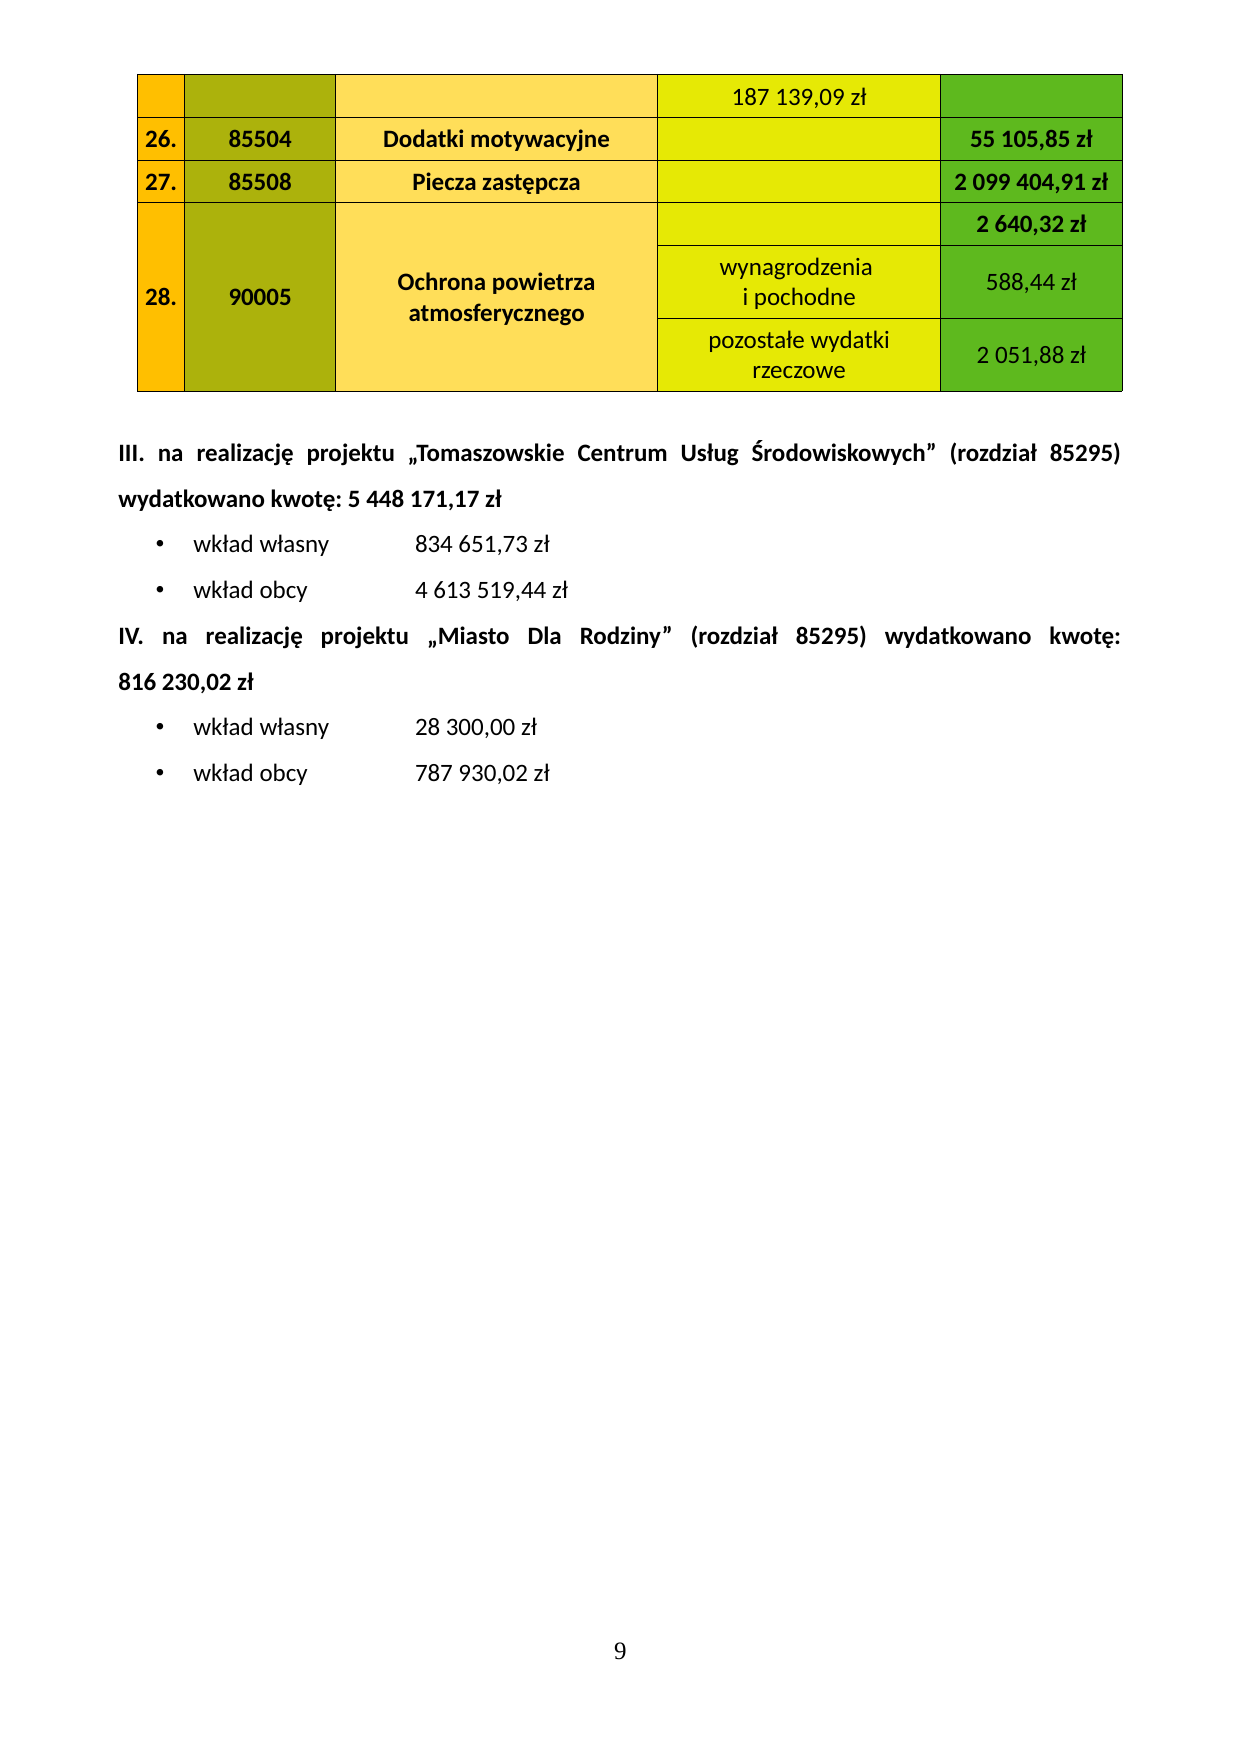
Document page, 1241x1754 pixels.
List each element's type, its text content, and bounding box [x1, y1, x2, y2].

table_cell [658, 203, 940, 245]
table_cell 26. [138, 118, 184, 160]
table_cell [185, 75, 335, 117]
table_cell [658, 161, 940, 202]
table_cell 27. [138, 161, 184, 202]
table_cell 85504 [185, 118, 335, 160]
table_cell [336, 75, 657, 117]
table_cell 90005 [185, 203, 335, 391]
table_cell Dodatki motywacyjne [336, 118, 657, 160]
table_cell 2 051,88 zł [941, 319, 1122, 391]
list wkład obcy 787 930,02 zł [156, 757, 1122, 788]
table_cell 28. [138, 203, 184, 391]
text III. na realizację projektu „Tomaszowskie Centrum Usług Środowiskowych” (rozdział 85295) wydatkowano kwotę: 5 448 171,17 zł [118, 437, 1122, 513]
table_cell 2 099 404,91 zł [941, 161, 1122, 202]
table_cell Ochrona powietrza atmosferycznego [336, 203, 657, 391]
list wkład własny 28 300,00 zł [156, 711, 1122, 742]
table_cell [941, 75, 1122, 117]
table_cell wynagrodzenia i pochodne [658, 246, 940, 318]
table_cell 2 640,32 zł [941, 203, 1122, 245]
list wkład obcy 4 613 519,44 zł [156, 574, 1122, 605]
table_cell - 187 139,09 zł [658, 75, 940, 117]
table_cell Piecza zastępcza [336, 161, 657, 202]
table_cell 588,44 zł [941, 246, 1122, 318]
table_cell pozostałe wydatki rzeczowe [658, 319, 940, 391]
table_cell 85508 [185, 161, 335, 202]
table_cell 55 105,85 zł [941, 118, 1122, 160]
table_cell [658, 118, 940, 160]
table_cell [138, 75, 184, 117]
text IV. na realizację projektu „Miasto Dla Rodziny” (rozdział 85295) wydatkowano kwotę: 816 230,02 zł [118, 620, 1122, 696]
list wkład własny 834 651,73 zł [156, 528, 1122, 559]
